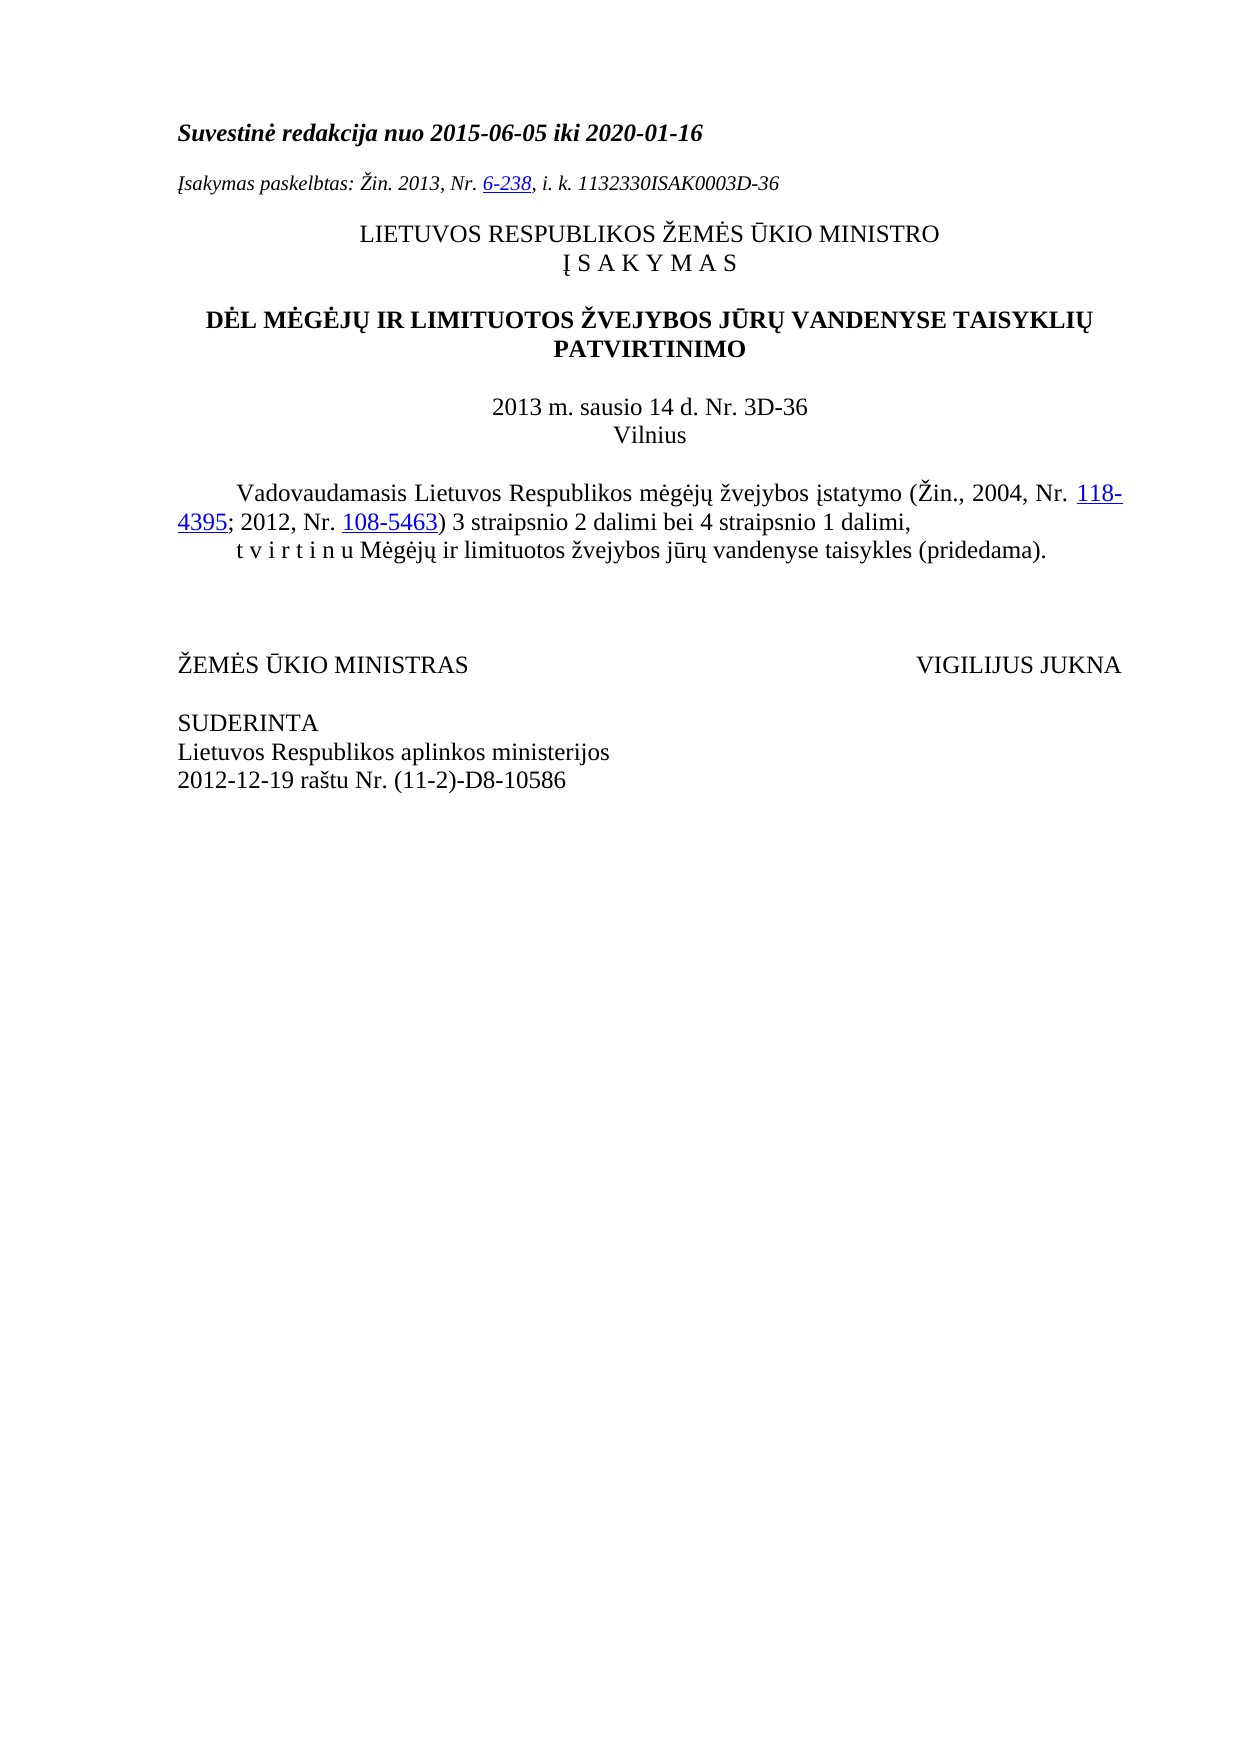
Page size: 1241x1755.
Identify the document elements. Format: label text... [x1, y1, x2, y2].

text Įsakymas paskelbtas: Žin. 2013, Nr. 6-238, i. k. 1132330ISAK0003D-36 [177, 171, 1122, 195]
text LIETUVOS RESPUBLIKOS ŽEMĖS ŪKIO MINISTRO [177, 219, 1122, 248]
text Žemės ūkio ministras Vigilijus Jukna [177, 650, 1122, 679]
text Suvestinė redakcija nuo 2015-06-05 iki 2020-01-16 [177, 118, 1122, 147]
text Lietuvos Respublikos aplinkos ministerijos [177, 737, 1122, 765]
text SUDERINTA [177, 708, 1122, 737]
text 2012-12-19 raštu Nr. (11-2)-D8-10586 [177, 765, 1122, 794]
text t v i r t i n u Mėgėjų ir limituotos žvejybos jūrų vandenyse taisykles (pridedama). [177, 535, 1122, 564]
text 2013 m. sausio 14 d. Nr. 3D-36 [177, 392, 1122, 420]
text Vilnius [177, 420, 1122, 449]
text Į S A K Y M A S [177, 248, 1122, 277]
text Vadovaudamasis Lietuvos Respublikos mėgėjų žvejybos įstatymo (Žin., 2004, Nr. 118-4395; 2012, Nr. 108-5463) 3 straipsnio 2 dalimi bei 4 straipsnio 1 dalimi, [177, 478, 1122, 535]
text Dėl mėgėjų ir limituotos žvejybos jūrų vandenyse taisyklių patvirtinimo [177, 305, 1122, 363]
